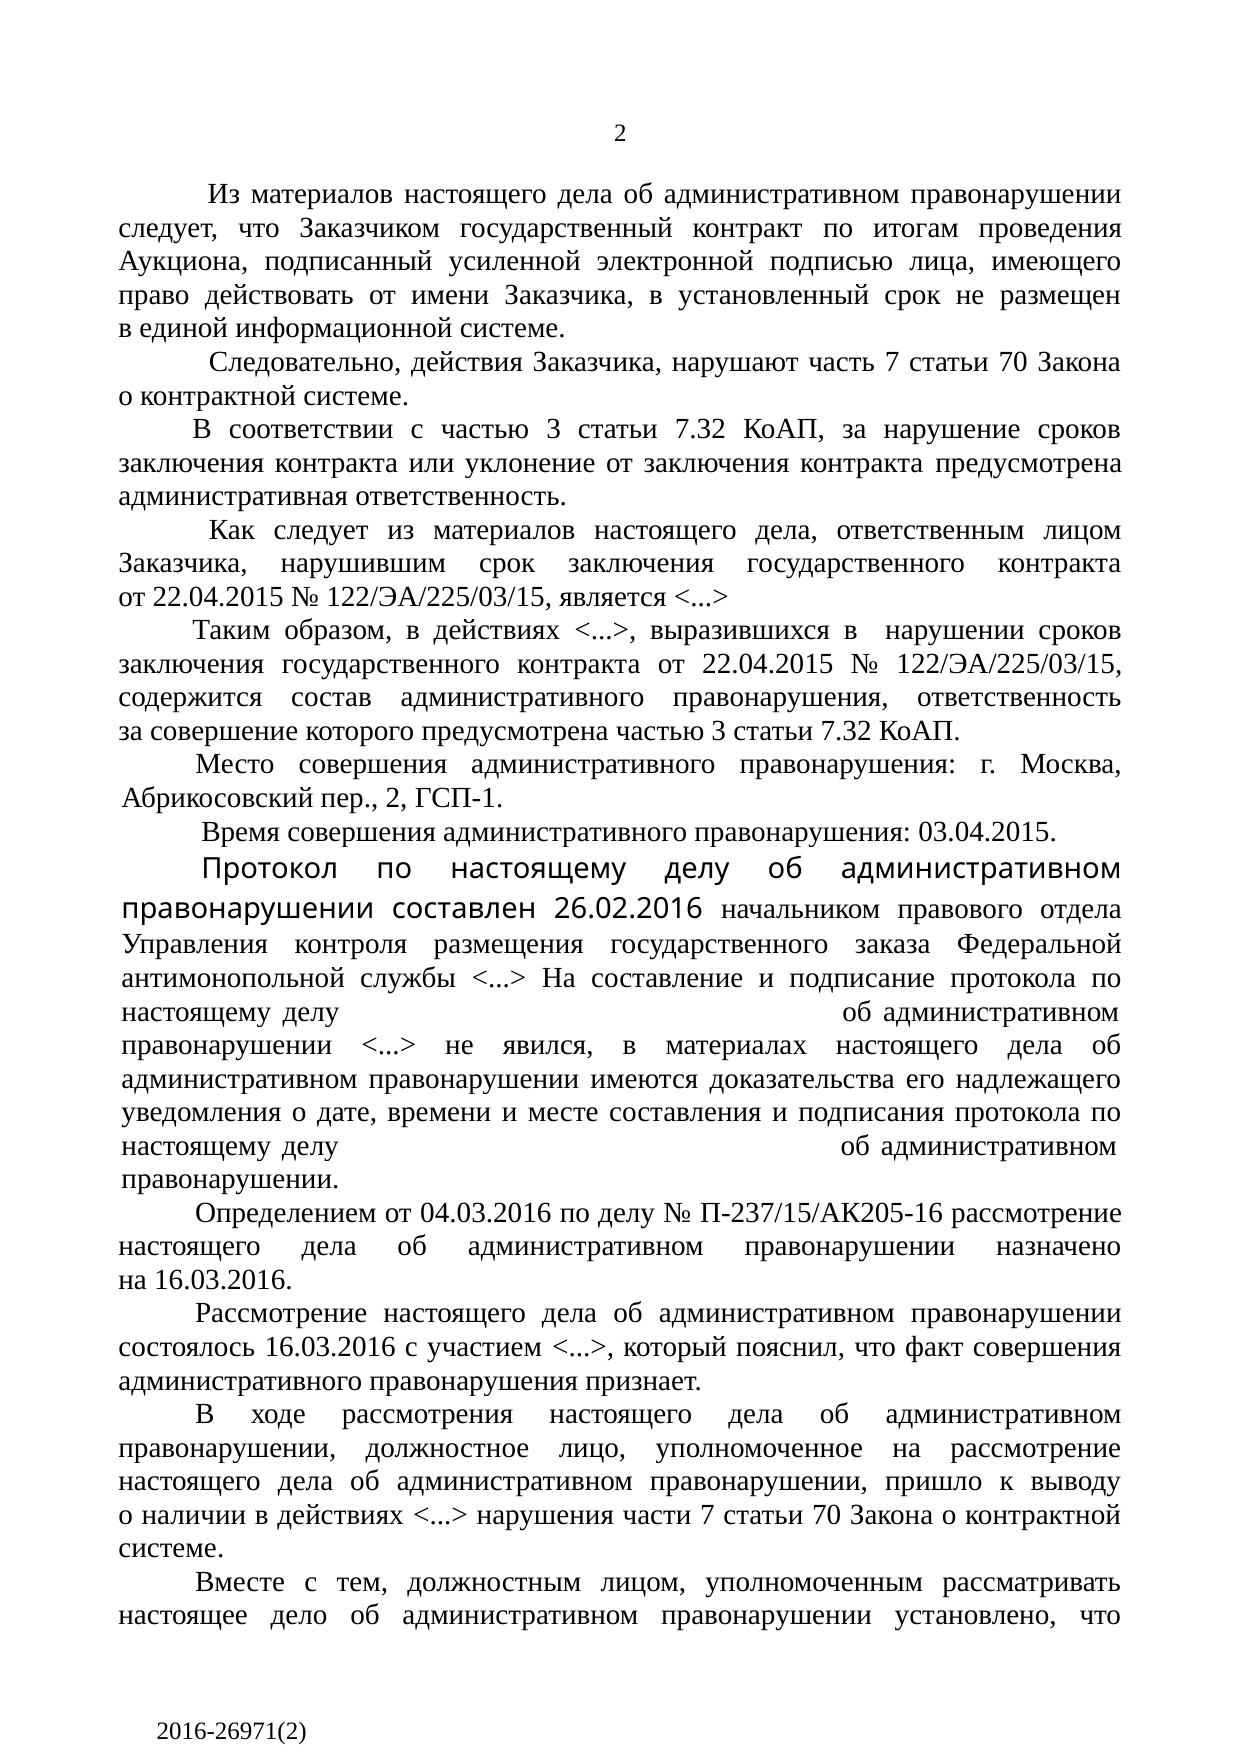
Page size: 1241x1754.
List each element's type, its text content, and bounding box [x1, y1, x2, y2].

text Рассмотрение настоящего дела об административном правонарушении состоялось 16.03.2016 с участием <...>, который пояснил, что факт совершения административного правонарушения признает. [118, 1296, 1122, 1396]
text В ходе рассмотрения настоящего дела об административном правонарушении, должностное лицо, уполномоченное на рассмотрение настоящего дела об административном правонарушении, пришло к выводу о наличии в действиях <...> нарушения части 7 статьи 70 Закона о контрактной системе. [118, 1396, 1122, 1564]
text Место совершения административного правонарушения: г. Москва, Абрикосовский пер., 2, ГСП-1. [121, 747, 1122, 814]
text Определением от 04.03.2016 по делу № П-237/15/АК205-16 рассмотрение настоящего дела об административном правонарушении назначено на 16.03.2016. [118, 1195, 1122, 1296]
text Таким образом, в действиях <...>, выразившихся в нарушении сроков заключения государственного контракта от 22.04.2015 № 122/ЭА/225/03/15, содержится состав административного правонарушения, ответственность за совершение которого предусмотрена частью 3 статьи 7.32 КоАП. [118, 612, 1122, 747]
text Из материалов настоящего дела об административном правонарушении следует, что Заказчиком государственный контракт по итогам проведения Аукциона, подписанный усиленной электронной подписью лица, имеющего право действовать от имени Заказчика, в установленный срок не размещен в единой информационной системе. [118, 176, 1122, 344]
text Вместе с тем, должностным лицом, уполномоченным рассматривать настоящее дело об административном правонарушении установлено, что [118, 1564, 1122, 1631]
text Время совершения административного правонарушения: 03.04.2015. [121, 814, 1122, 847]
text Следовательно, действия Заказчика, нарушают часть 7 статьи 70 Закона о контрактной системе. [118, 344, 1122, 411]
text Как следует из материалов настоящего дела, ответственным лицом Заказчика, нарушившим срок заключения государственного контракта от 22.04.2015 № 122/ЭА/225/03/15, является <...> [118, 512, 1122, 612]
text Протокол по настоящему делу об административном правонарушении составлен 26.02.2016 начальником правового отдела Управления контроля размещения государственного заказа Федеральной антимонопольной службы <...> На составление и подписание протокола по настоящему делу об административном правонарушении <...> не явился, в материалах настоящего дела об административном правонарушении имеются доказательства его надлежащего уведомления о дате, времени и месте составления и подписания протокола по настоящему делу об административном правонарушении. [121, 847, 1122, 1195]
text В соответствии с частью 3 статьи 7.32 КоАП, за нарушение сроков заключения контракта или уклонение от заключения контракта предусмотрена административная ответственность. [118, 411, 1122, 512]
